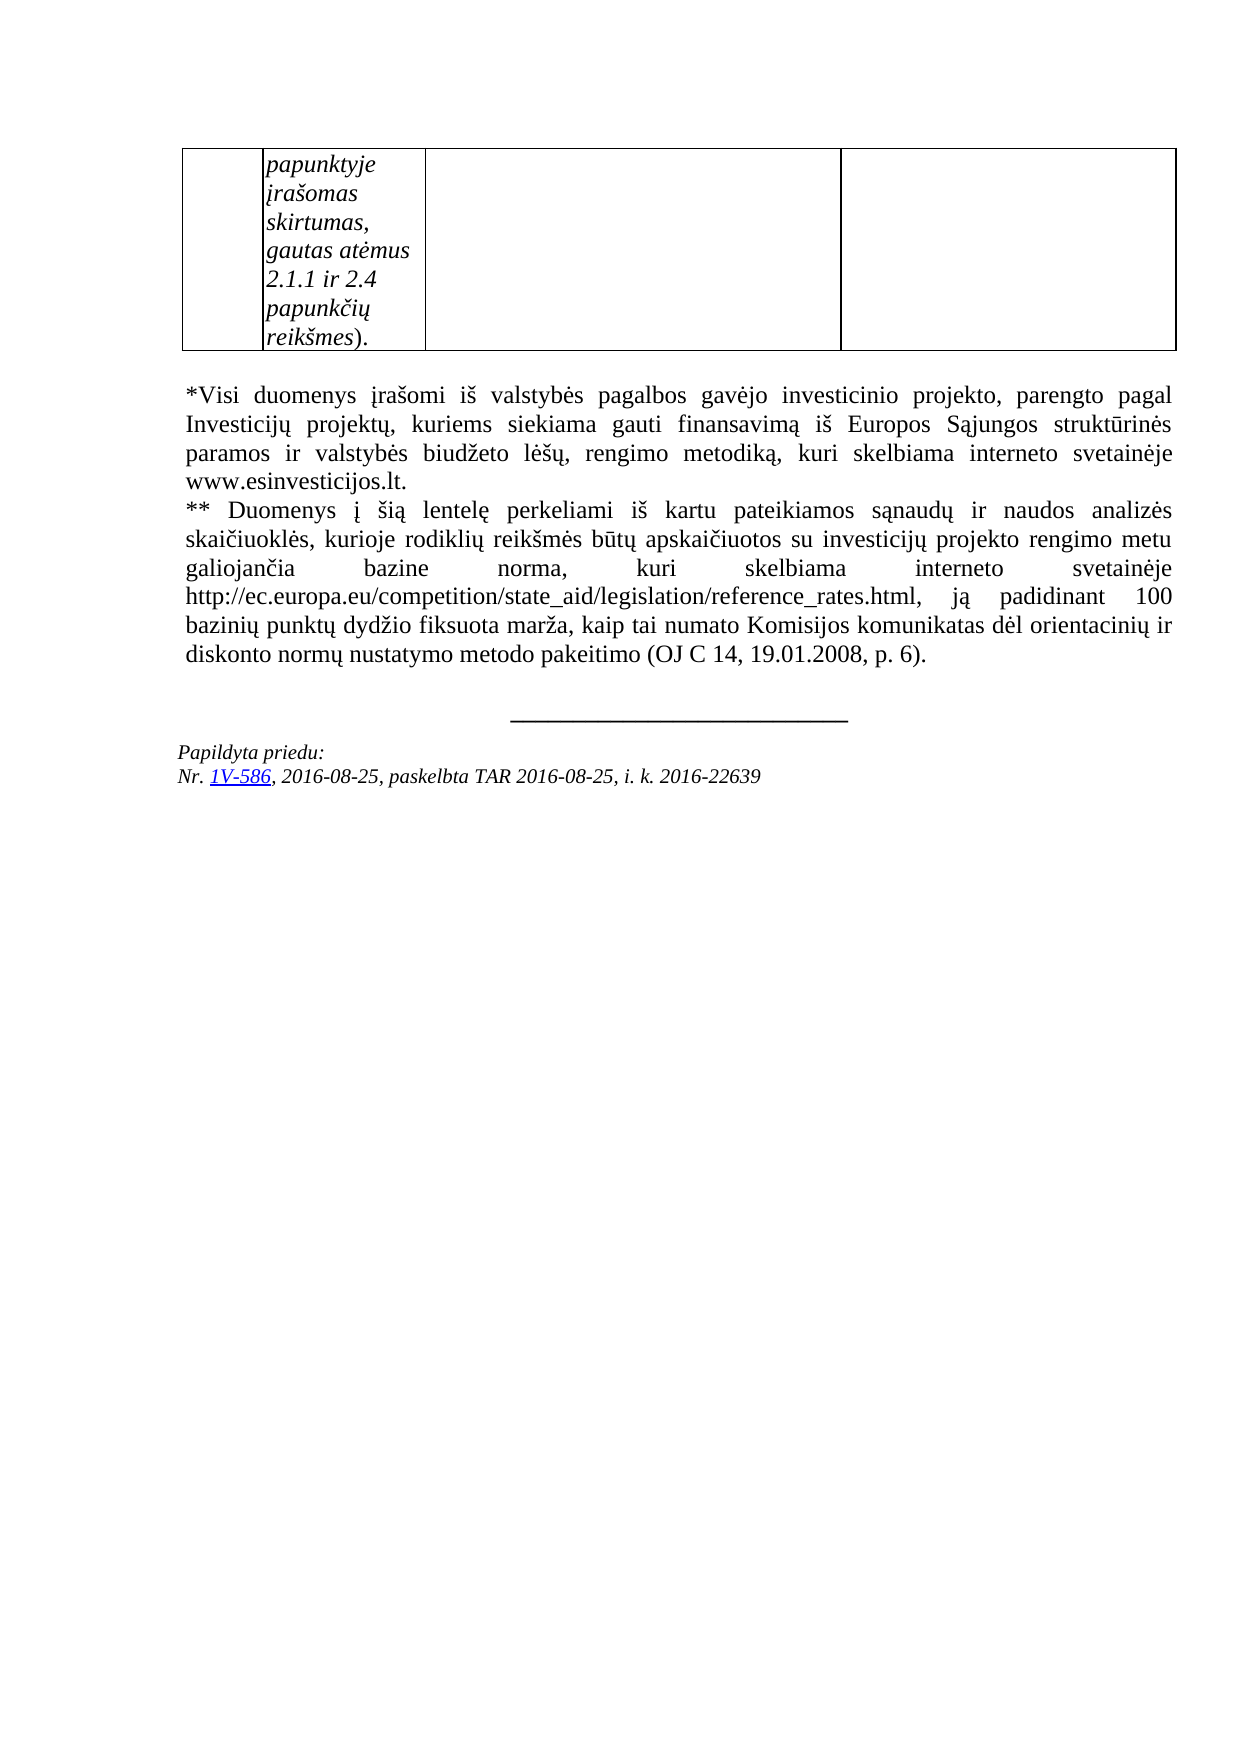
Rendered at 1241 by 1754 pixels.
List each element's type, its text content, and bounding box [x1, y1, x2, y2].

text Papildyta priedu: [177, 739, 1181, 764]
text Nr. 1V-586, 2016-08-25, paskelbta TAR 2016-08-25, i. k. 2016-22639 [177, 764, 1181, 788]
table_cell [842, 149, 1175, 350]
table_cell [182, 668, 263, 696]
table_cell ** Duomenys į šią lentelę perkeliami iš kartu pateikiamos sąnaudų ir naudos analizės skaičiuoklės, kurioje rodiklių reikšmės būtų apskaičiuotos su investicijų projekto rengimo metu galiojančia bazine norma, kuri skelbiama interneto svetainėje http://ec.europa.eu/competition/state_aid/legislation/reference_rates.html, ją padidinant 100 bazinių punktų dydžio fiksuota marža, kaip tai numato Komisijos komunikatas dėl orientacinių ir diskonto normų nustatymo metodo pakeitimo (OJ C 14, 19.01.2008, p. 6). [182, 495, 1176, 668]
table_cell [841, 668, 858, 696]
table_cell [183, 149, 262, 350]
table_cell [841, 351, 858, 380]
table_cell [426, 149, 840, 350]
table_cell [426, 668, 841, 696]
table_cell [182, 351, 263, 380]
table_cell papunktyje įrašomas skirtumas, gautas atėmus 2.1.1 ir 2.4 papunkčių reikšmes). [264, 149, 425, 350]
text ___________________________ [177, 696, 1181, 725]
table_cell [426, 351, 841, 380]
table_cell *Visi duomenys įrašomi iš valstybės pagalbos gavėjo investicinio projekto, parengto pagal Investicijų projektų, kuriems siekiama gauti finansavimą iš Europos Sąjungos struktūrinės paramos ir valstybės biudžeto lėšų, rengimo metodiką, kuri skelbiama interneto svetainėje www.esinvesticijos.lt. [182, 380, 1176, 495]
table_cell [858, 668, 1176, 696]
table_cell [263, 668, 426, 696]
table_cell [263, 351, 426, 380]
table_cell [858, 351, 1176, 380]
